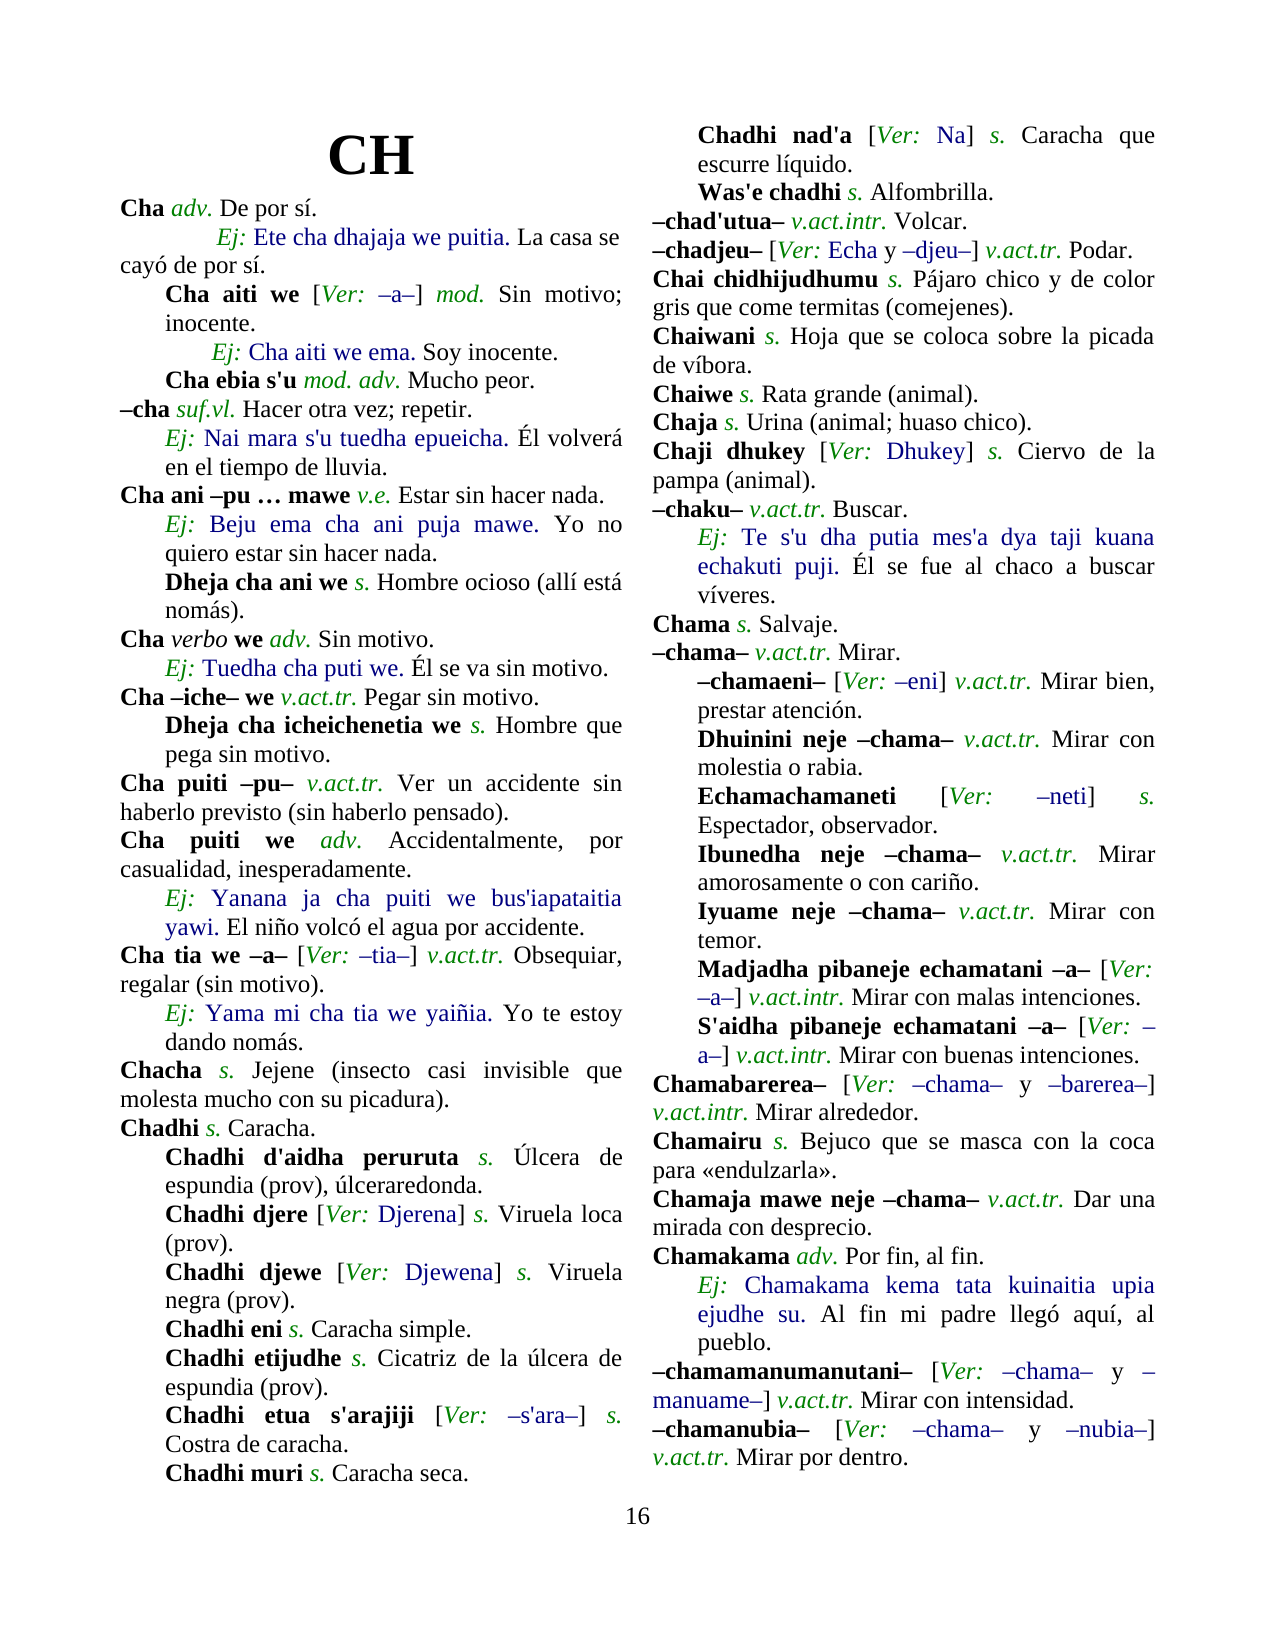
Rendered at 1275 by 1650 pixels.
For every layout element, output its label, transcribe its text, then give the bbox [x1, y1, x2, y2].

text Chadhi djewe [Ver: Djewena] s. Viruela negra (prov). [120, 1257, 622, 1314]
text Chai chidhijudhumu s. Pájaro chico y de color gris que come termitas (comejenes). [652, 264, 1155, 321]
text Dheja cha icheichenetia we s. Hombre que pega sin motivo. [120, 711, 622, 768]
text Chamaja mawe neje –chama– v.act.tr. Dar una mirada con desprecio. [652, 1184, 1155, 1241]
text Cha adv. De por sí. [120, 193, 622, 222]
text Chaiwani s. Hoja que se coloca sobre la picada de víbora. [652, 321, 1155, 379]
text Cha ebia s'u mod. adv. Mucho peor. [120, 366, 622, 394]
text –chama– v.act.tr. Mirar. [652, 637, 1155, 666]
text –chamaeni– [Ver: –eni] v.act.tr. Mirar bien, prestar atención. [652, 666, 1155, 724]
text –chamanubia– [Ver: –chama– y –nubia–] v.act.tr. Mirar por dentro. [652, 1414, 1155, 1471]
text Chacha s. Jejene (insecto casi invisible que molesta mucho con su picadura). [120, 1056, 622, 1113]
text CH [120, 120, 622, 187]
text –chamamanumanutani– [Ver: –chama– y –manuame–] v.act.tr. Mirar con intensidad. [652, 1356, 1155, 1414]
text –chadjeu– [Ver: Echa y –djeu–] v.act.tr. Podar. [652, 235, 1155, 264]
text Ibunedha neje –chama– v.act.tr. Mirar amorosamente o con cariño. [652, 839, 1155, 896]
text Cha verbo we adv. Sin motivo. [120, 624, 622, 653]
text –chaku– v.act.tr. Buscar. [652, 494, 1155, 522]
text Chamakama adv. Por fin, al fin. [652, 1241, 1155, 1270]
text Was'e chadhi s. Alfombrilla. [652, 177, 1155, 206]
text Chadhi s. Caracha. [120, 1113, 622, 1142]
text Cha puiti –pu– v.act.tr. Ver un accidente sin haberlo previsto (sin haberlo pensado). [120, 768, 622, 826]
text Ej: Chamakama kema tata kuinaitia upia ejudhe su. Al fin mi padre llegó aquí, al pueblo. [652, 1270, 1155, 1356]
text Cha puiti we adv. Accidentalmente, por casualidad, inesperadamente. [120, 826, 622, 883]
text –cha suf.vl. Hacer otra vez; repetir. [120, 394, 622, 423]
text Ej: Yama mi cha tia we yaiñia. Yo te estoy dando nomás. [120, 998, 622, 1056]
text Dhuinini neje –chama– v.act.tr. Mirar con molestia o rabia. [652, 724, 1155, 781]
text Ej: Nai mara s'u tuedha epueicha. Él volverá en el tiempo de lluvia. [120, 423, 622, 481]
text Cha –iche– we v.act.tr. Pegar sin motivo. [120, 682, 622, 711]
text Ej: Ete cha dhajaja we puitia. La casa se cayó de por sí. [120, 222, 622, 279]
text S'aidha pibaneje echamatani –a– [Ver: –a–] v.act.intr. Mirar con buenas intenciones. [652, 1011, 1155, 1069]
text Chadhi etua s'arajiji [Ver: –s'ara–] s. Costra de caracha. [120, 1401, 622, 1458]
text Madjadha pibaneje echamatani –a– [Ver: –a–] v.act.intr. Mirar con malas intenciones. [652, 954, 1155, 1011]
text Chama s. Salvaje. [652, 609, 1155, 637]
text Chadhi d'aidha peruruta s. Úlcera de espundia (prov), úlceraredonda. [120, 1142, 622, 1199]
text Chadhi muri s. Caracha seca. [120, 1458, 622, 1487]
text Chaiwe s. Rata grande (animal). [652, 379, 1155, 407]
text –chad'utua– v.act.intr. Volcar. [652, 206, 1155, 235]
text Dheja cha ani we s. Hombre ocioso (allí está nomás). [120, 567, 622, 624]
text Cha aiti we [Ver: –a–] mod. Sin motivo; inocente. [120, 279, 622, 337]
text Chaja s. Urina (animal; huaso chico). [652, 407, 1155, 436]
text Chadhi eni s. Caracha simple. [120, 1314, 622, 1343]
text Cha ani –pu … mawe v.e. Estar sin hacer nada. [120, 481, 622, 509]
text Chadhi djere [Ver: Djerena] s. Viruela loca (prov). [120, 1199, 622, 1257]
text Echamachamaneti [Ver: –neti] s. Espectador, observador. [652, 781, 1155, 839]
text Chamairu s. Bejuco que se masca con la coca para «endulzarla». [652, 1126, 1155, 1184]
text Ej: Te s'u dha putia mes'a dya taji kuana echakuti puji. Él se fue al chaco a buscar víveres. [652, 522, 1155, 609]
text Chadhi nad'a [Ver: Na] s. Caracha que escurre líquido. [652, 120, 1155, 177]
text Iyuame neje –chama– v.act.tr. Mirar con temor. [652, 896, 1155, 954]
text Ej: Tuedha cha puti we. Él se va sin motivo. [120, 653, 622, 682]
text Cha tia we –a– [Ver: –tia–] v.act.tr. Obsequiar, regalar (sin motivo). [120, 941, 622, 998]
text Chaji dhukey [Ver: Dhukey] s. Ciervo de la pampa (animal). [652, 436, 1155, 494]
text Chamabarerea– [Ver: –chama– y –barerea–] v.act.intr. Mirar alrededor. [652, 1069, 1155, 1126]
text Ej: Beju ema cha ani puja mawe. Yo no quiero estar sin hacer nada. [120, 509, 622, 567]
text Ej: Yanana ja cha puiti we bus'iapataitia yawi. El niño volcó el agua por accidente. [120, 883, 622, 941]
text Chadhi etijudhe s. Cicatriz de la úlcera de espundia (prov). [120, 1343, 622, 1401]
text Ej: Cha aiti we ema. Soy inocente. [120, 337, 622, 366]
